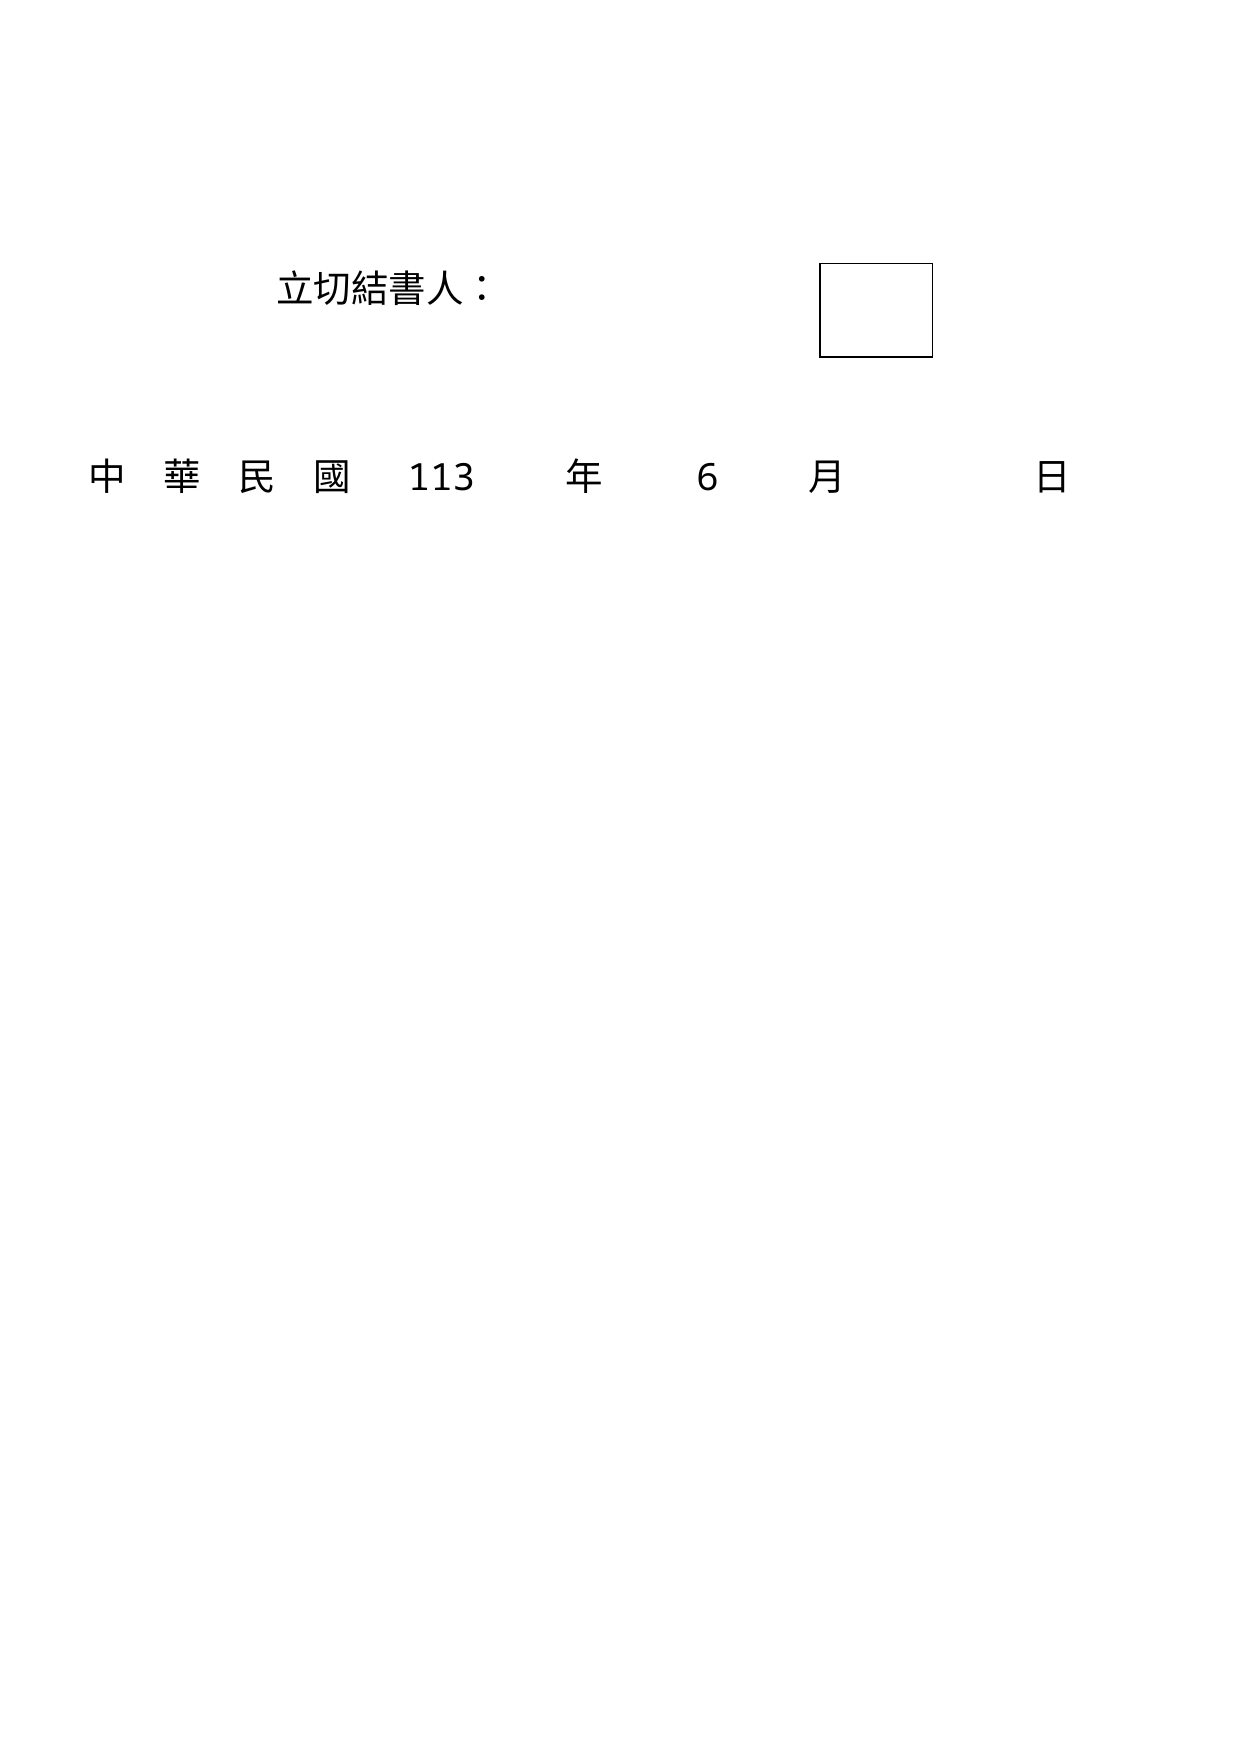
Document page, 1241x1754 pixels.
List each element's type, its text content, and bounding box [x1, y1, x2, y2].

text 中 華 民 國 113 年 6 月 日 [89, 432, 1152, 494]
text 立切結書人： [89, 244, 1152, 307]
